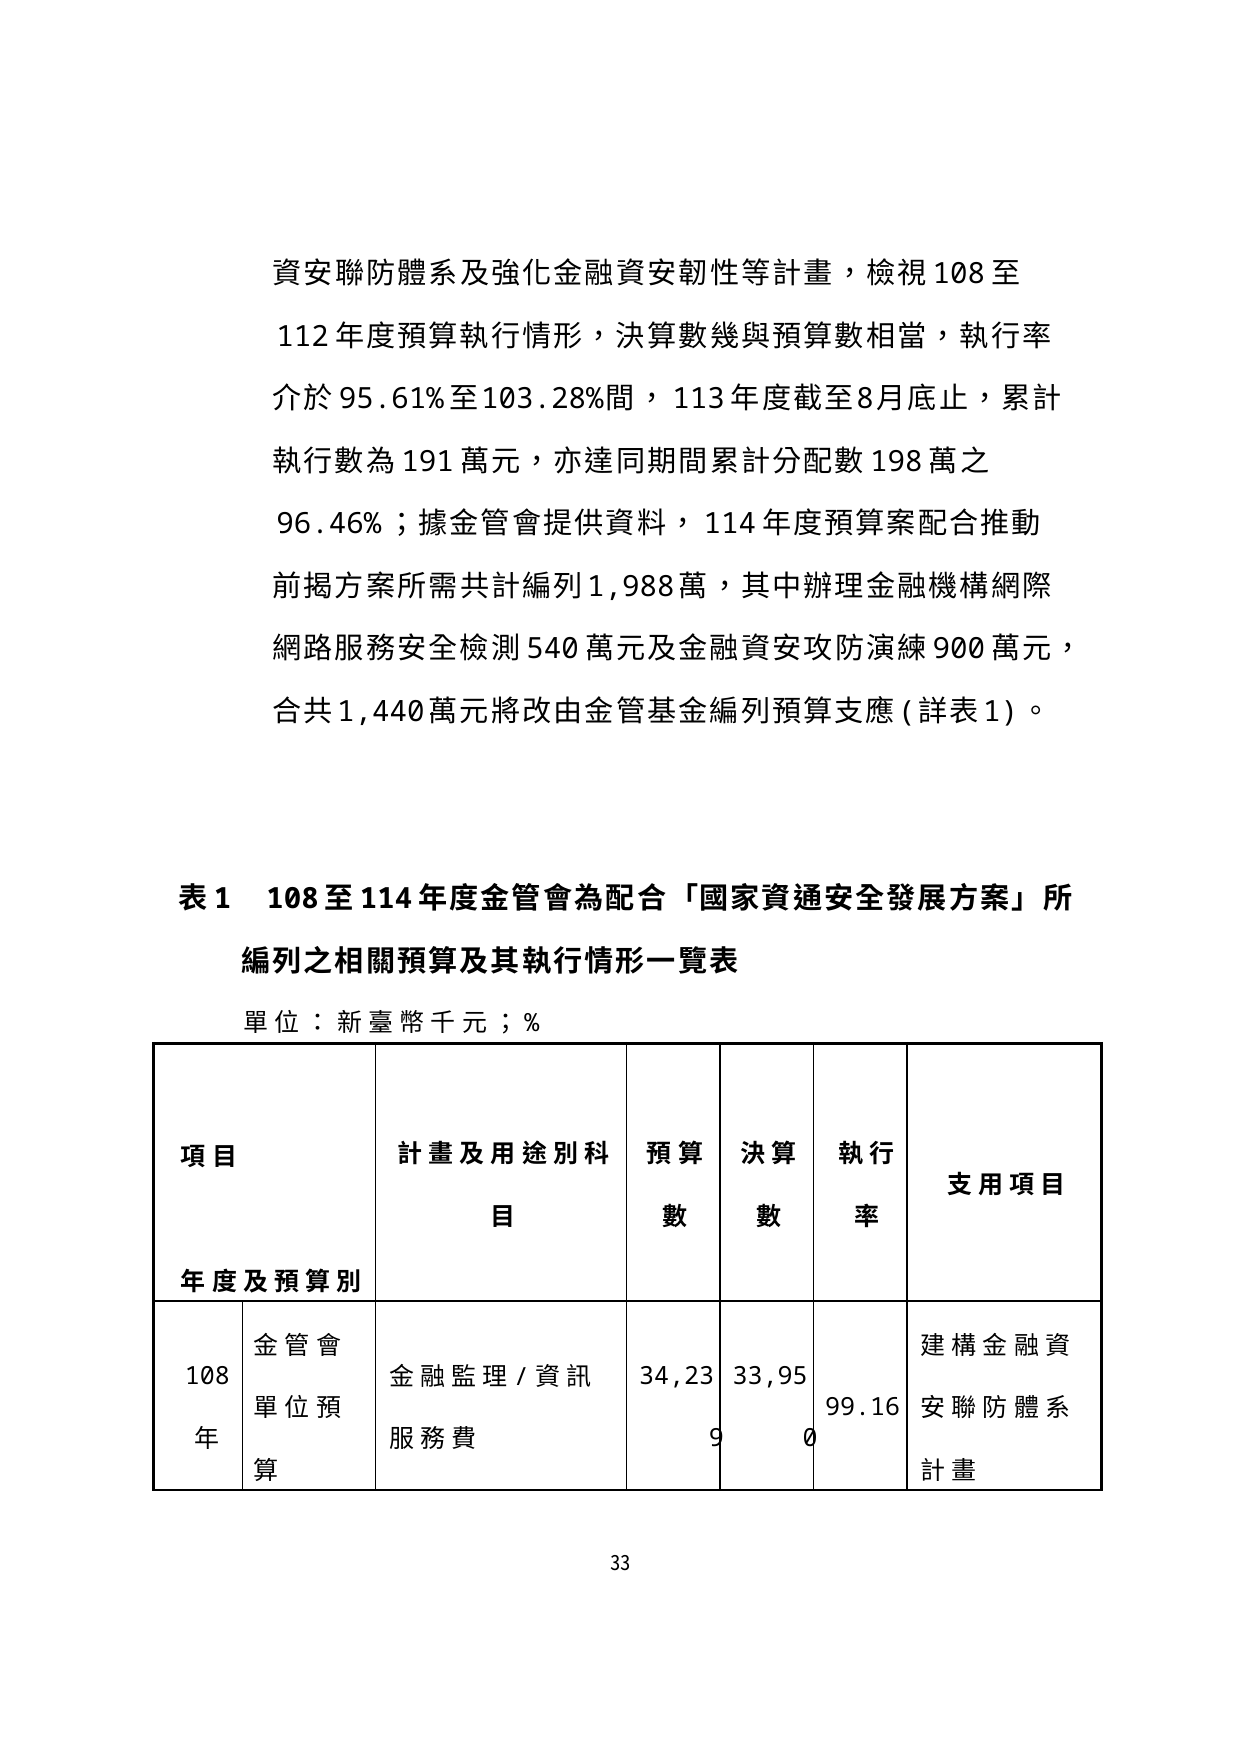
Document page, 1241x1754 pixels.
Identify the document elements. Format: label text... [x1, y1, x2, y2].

table_cell 99.16 [814, 1302, 906, 1489]
text 金管會為配合行政院「國家資通安全發展方案」，經年於金管會單位預算編列相關經費，主要係辦理建構金融資安聯防體系及強化金融資安韌性等計畫，檢視108至112年度預算執行情形，決算數幾與預算數相當，執行率介於95.61%至103.28%間，113年度截至8月底止，累計執行數為191萬元，亦達同期間累計分配數198萬之96.46%；據金管會提供資料，114年度預算案配合推動前揭方案所需共計編列1,988萬，其中辦理金融機構網際網路服務安全檢測540萬元及金融資安攻防演練900萬元，合共1,440萬元將改由金管基金編列預算支應(詳表1)。 [266, 229, 1063, 729]
table_header 支用項目 [908, 1045, 1100, 1300]
table_cell 建構金融資安聯防體系計畫 [908, 1302, 1100, 1489]
text 表1 108至114年度金管會為配合「國家資通安全發展方案」所編列之相關預算及其執行情形一覽表 單位：新臺幣千元；% [148, 854, 1092, 1042]
table_cell 金融監理/資訊服務費 [376, 1302, 626, 1489]
table_cell 33,950 [721, 1302, 813, 1489]
table_header 決算數 [721, 1045, 813, 1300]
table_header 計畫及用途別科目 [376, 1045, 626, 1300]
table_cell 108年 [155, 1302, 242, 1489]
table_header 執行率 [814, 1045, 906, 1300]
table_cell 金管會單位預算 [243, 1302, 375, 1489]
table_cell 34,239 [627, 1302, 719, 1489]
table_header 項目 年度及預算別 [155, 1045, 375, 1300]
table_header 預算數 [627, 1045, 719, 1300]
